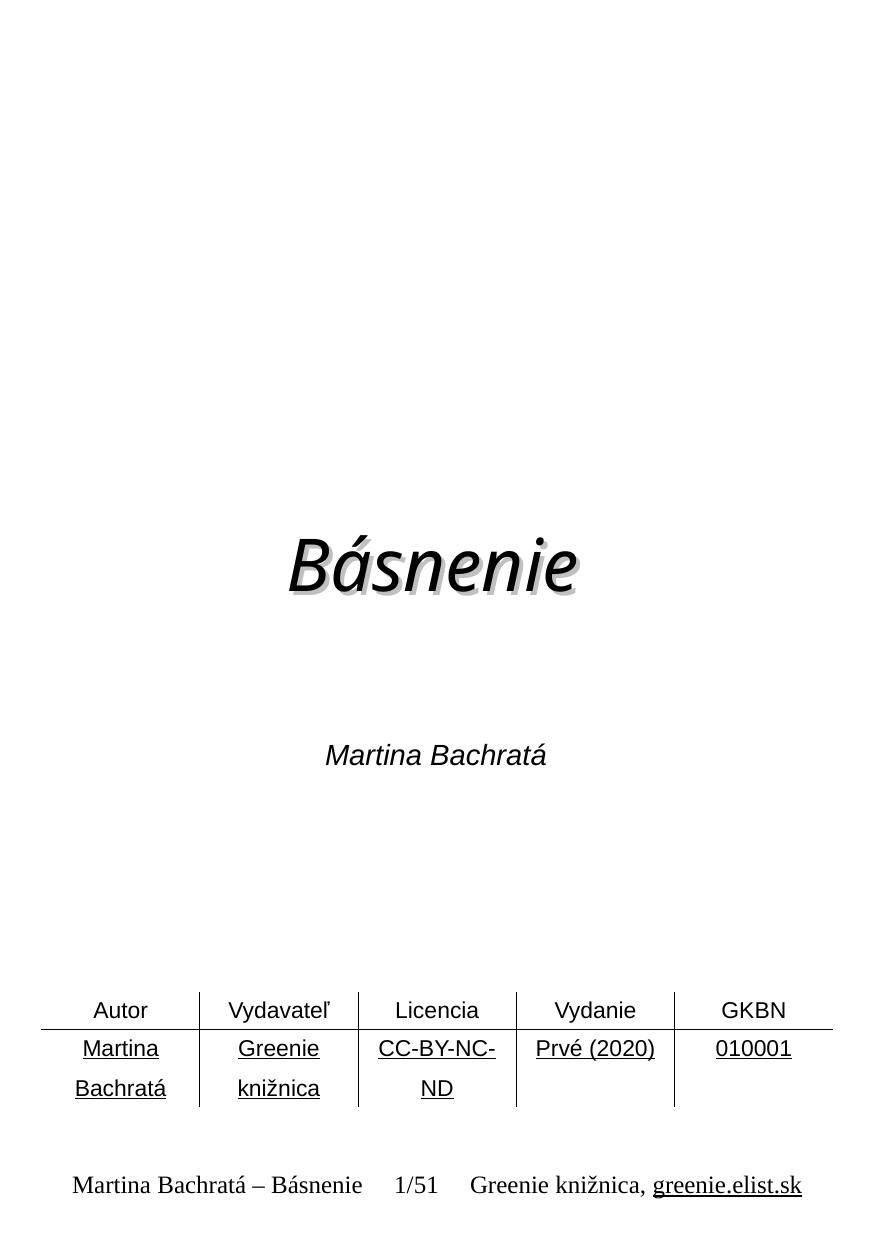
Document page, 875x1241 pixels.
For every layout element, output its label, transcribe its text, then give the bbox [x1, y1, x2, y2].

table_cell Prvé (2020) [517, 1030, 674, 1107]
table_header Vydavateľ [200, 992, 358, 1029]
subtitle Básnenie [41, 514, 833, 613]
table_header GKBN [675, 992, 833, 1029]
table_header Licencia [359, 992, 516, 1029]
table_cell CC-BY-NC-ND [359, 1030, 516, 1107]
table_header Vydanie [517, 992, 674, 1029]
table_cell 010001 [675, 1030, 833, 1107]
subtitle Martina Bachratá [41, 737, 833, 771]
table_header Autor [41, 992, 199, 1029]
table_cell Martina Bachratá [41, 1030, 199, 1107]
table_cell Greenie knižnica [200, 1030, 358, 1107]
